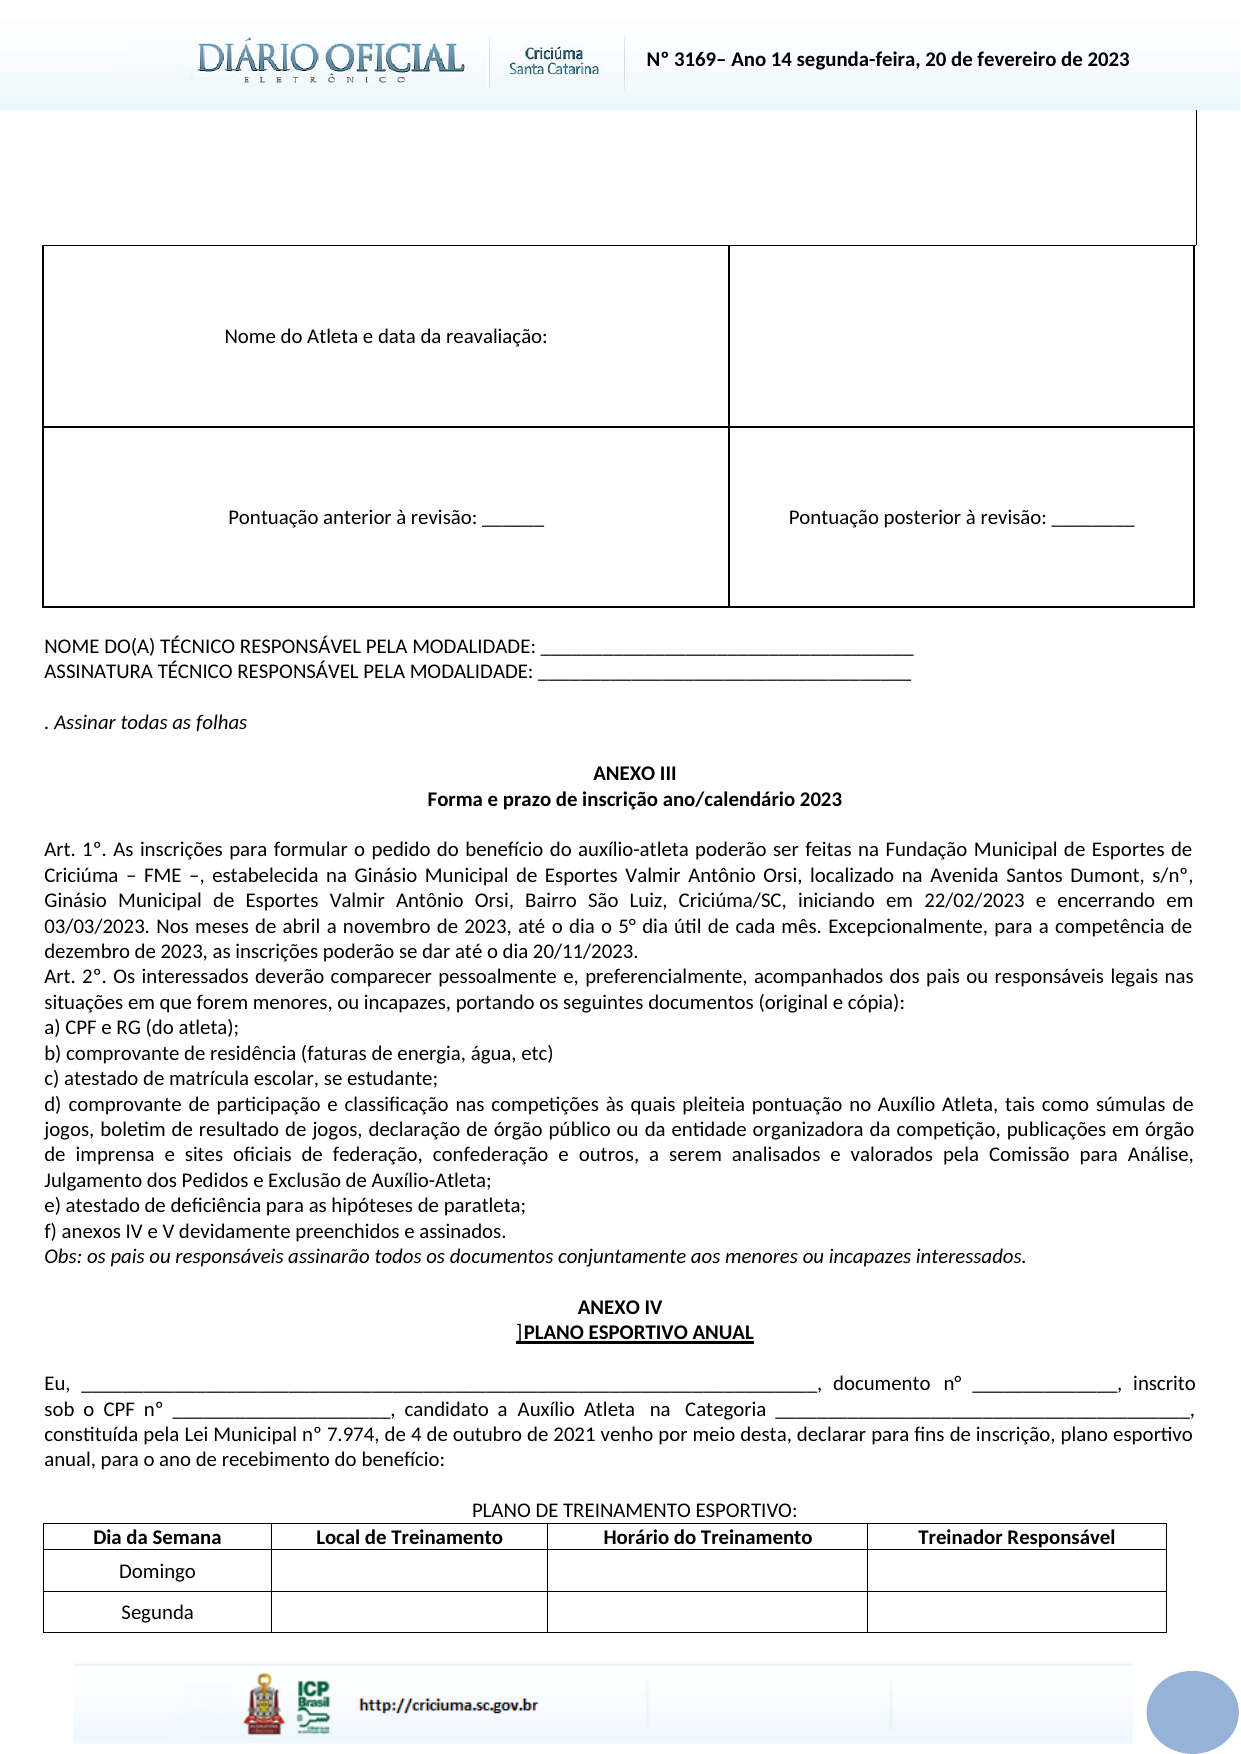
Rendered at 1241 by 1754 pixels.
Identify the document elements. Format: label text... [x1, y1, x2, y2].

table_cell [868, 1550, 1166, 1591]
table_cell Segunda [44, 1592, 271, 1632]
text NOME DO(A) TÉCNICO RESPONSÁVEL PELA MODALIDADE: ____________________________________ [44, 633, 1196, 659]
text PLANO DE TREINAMENTO ESPORTIVO: [74, 1497, 1196, 1523]
table_cell [548, 1550, 867, 1591]
text ANEXO III [74, 760, 1196, 786]
table_cell [272, 1550, 547, 1591]
table_cell Pontuação posterior à revisão: ________ [730, 428, 1193, 606]
text ANEXO IV [44, 1294, 1196, 1319]
text f) anexos IV e V devidamente preenchidos e assinados. [44, 1218, 1196, 1243]
table_cell Nome do Atleta e data da reavaliação: [44, 246, 728, 426]
text e) atestado de deficiência para as hipóteses de paratleta; [44, 1192, 1196, 1218]
text Obs: os pais ou responsáveis assinarão todos os documentos conjuntamente aos menores ou incapazes interessados. [44, 1243, 1196, 1269]
text . Assinar todas as folhas [44, 709, 1196, 735]
table_header Horário do Treinamento [548, 1524, 867, 1549]
text d) comprovante de participação e classificação nas competições às quais pleiteia pontuação no Auxílio Atleta, tais como súmulas de jogos, boletim de resultado de jogos, declaração de órgão público ou da entidade organizadora da competição, publicações em órgão de imprensa e sites oficiais de federação, confederação e outros, a serem analisados e valorados pela Comissão para Análise, Julgamento dos Pedidos e Exclusão de Auxílio-Atleta; [44, 1091, 1196, 1192]
text Forma e prazo de inscrição ano/calendário 2023 [74, 786, 1196, 811]
text ASSINATURA TÉCNICO RESPONSÁVEL PELA MODALIDADE: ____________________________________ [44, 659, 1196, 684]
text c) atestado de matrícula escolar, se estudante; [44, 1065, 1196, 1091]
table_header Treinador Responsável [868, 1524, 1166, 1549]
text ] PLANO ESPORTIVO ANUAL [74, 1319, 1196, 1345]
table_cell [730, 246, 1193, 426]
table_cell [868, 1592, 1166, 1632]
table_header Local de Treinamento [272, 1524, 547, 1549]
text Art. 1º. As inscrições para formular o pedido do benefício do auxílio-atleta poderão ser feitas na Fundação Municipal de Esportes de Criciúma – FME –, estabelecida na Ginásio Municipal de Esportes Valmir Antônio Orsi, localizado na Avenida Santos Dumont, s/nº, Ginásio Municipal de Esportes Valmir Antônio Orsi, Bairro São Luiz, Criciúma/SC, iniciando em 22/02/2023 e encerrando em 03/03/2023. Nos meses de abril a novembro de 2023, até o dia o 5° dia útil de cada mês. Excepcionalmente, para a competência de dezembro de 2023, as inscrições poderão se dar até o dia 20/11/2023. [44, 837, 1196, 964]
table_cell Pontuação anterior à revisão: ______ [44, 428, 728, 606]
table_cell Domingo [44, 1550, 271, 1591]
text b) comprovante de residência (faturas de energia, água, etc) [44, 1040, 1196, 1065]
text Eu, _______________________________________________________________________, documento n° ______________, inscrito sob o CPF nº _____________________, candidato a Auxílio Atleta na Categoria ________________________________________, constituída pela Lei Municipal nº 7.974, de 4 de outubro de 2021 venho por meio desta, declarar para fins de inscrição, plano esportivo anual, para o ano de recebimento do benefício: [44, 1370, 1196, 1472]
table_cell [272, 1592, 547, 1632]
text a) CPF e RG (do atleta); [44, 1014, 1196, 1040]
text Art. 2º. Os interessados deverão comparecer pessoalmente e, preferencialmente, acompanhados dos pais ou responsáveis legais nas situações em que forem menores, ou incapazes, portando os seguintes documentos (original e cópia): [44, 964, 1196, 1014]
table_header Dia da Semana [44, 1524, 271, 1549]
table_cell [548, 1592, 867, 1632]
